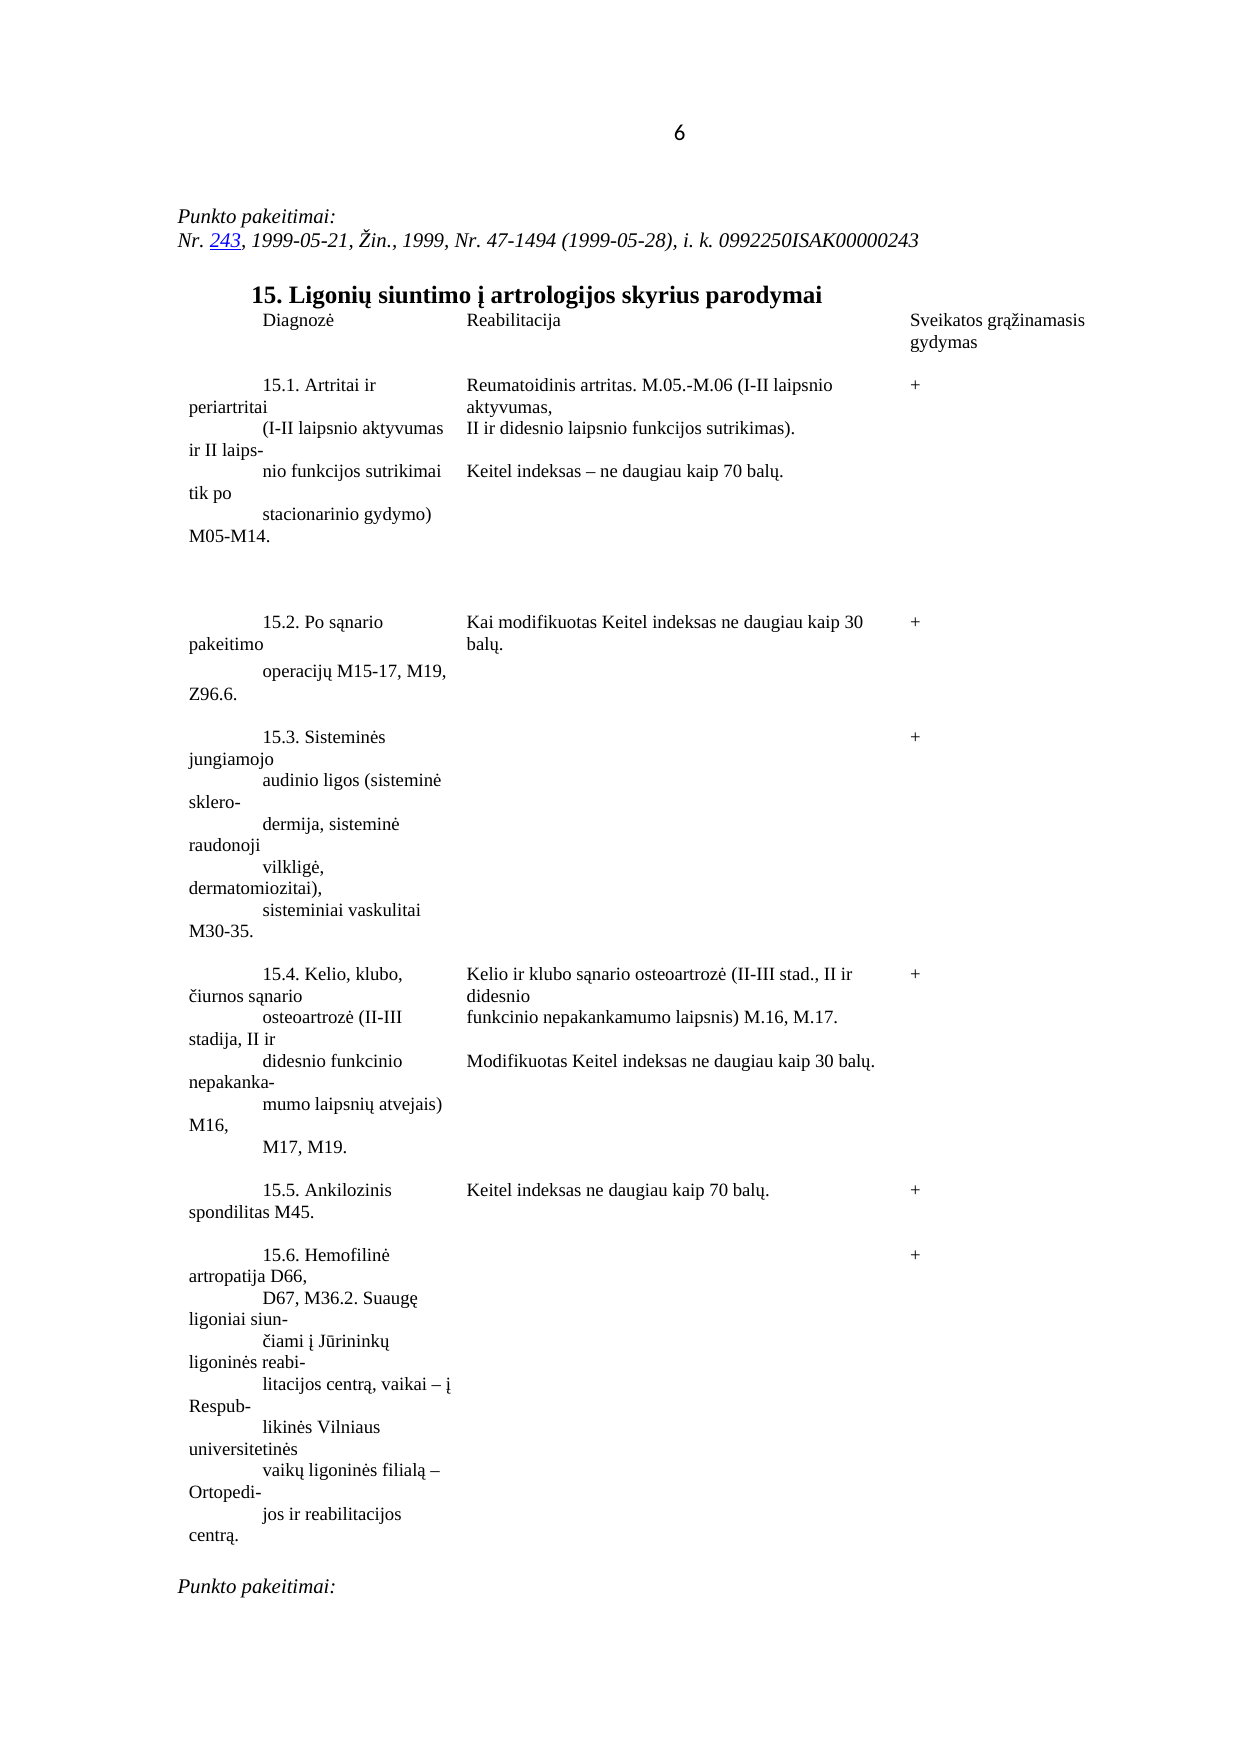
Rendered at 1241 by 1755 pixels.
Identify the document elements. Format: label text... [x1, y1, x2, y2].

table_cell likinės Vilniaus universitetinės [177, 1416, 455, 1459]
table_cell Modifikuotas Keitel indeksas ne daugiau kaip 30 balų. [455, 1050, 898, 1093]
table_cell [455, 1244, 898, 1287]
table_cell [899, 1006, 1181, 1049]
table_cell vilkligė, dermatomiozitai), [177, 856, 455, 899]
table_cell [899, 813, 1181, 856]
table_header Sveikatos grąžinamasis [899, 309, 1181, 331]
table_cell + [899, 726, 1181, 769]
table_cell [455, 899, 898, 942]
table_cell [899, 1330, 1181, 1373]
table_cell [455, 590, 898, 611]
table_cell [455, 769, 898, 812]
table_cell [455, 503, 898, 546]
table_cell funkcinio nepakankamumo laipsnis) M.16, M.17. [455, 1006, 898, 1049]
table_cell sisteminiai vaskulitai M30-35. [177, 899, 455, 942]
table_cell [899, 899, 1181, 942]
table_cell [177, 705, 455, 726]
table_cell [177, 546, 455, 568]
table_header Reabilitacija [455, 309, 898, 331]
table_cell gydymas [899, 331, 1181, 352]
table_cell vaikų ligoninės filialą – Ortopedi- [177, 1459, 455, 1502]
table_cell jos ir reabilitacijos centrą. [177, 1503, 455, 1546]
table_cell [899, 1093, 1181, 1136]
table_cell + [899, 374, 1181, 417]
table_cell [899, 856, 1181, 899]
table_cell [455, 1373, 898, 1416]
table_cell + [899, 963, 1181, 1006]
table_cell [899, 568, 1181, 589]
table_cell [177, 942, 455, 963]
table_cell [455, 856, 898, 899]
table_cell M17, M19. [177, 1136, 455, 1157]
table_cell Reumatoidinis artritas. M.05.-M.06 (I-II laipsnio aktyvumas, [455, 374, 898, 417]
table_cell II ir didesnio laipsnio funkcijos sutrikimas). [455, 417, 898, 460]
table_cell [455, 353, 898, 374]
table_cell [899, 417, 1181, 460]
table_cell + [899, 611, 1181, 654]
table_cell [455, 1093, 898, 1136]
table_cell [177, 1158, 455, 1179]
table_cell [177, 353, 455, 374]
table_cell [455, 546, 898, 568]
table_cell [455, 813, 898, 856]
table_cell stacionarinio gydymo) M05-M14. [177, 503, 455, 546]
table_cell [899, 1158, 1181, 1179]
table_cell [455, 1287, 898, 1330]
table_cell [899, 503, 1181, 546]
table_cell [455, 654, 898, 704]
table_cell [899, 654, 1181, 704]
table_cell [899, 1503, 1181, 1546]
text 15. Ligonių siuntimo į artrologijos skyrius parodymai [177, 281, 1193, 309]
table_cell [899, 546, 1181, 568]
table_cell Kai modifikuotas Keitel indeksas ne daugiau kaip 30 balų. [455, 611, 898, 654]
table_cell [455, 942, 898, 963]
table_cell [899, 769, 1181, 812]
table_cell 15.6. Hemofilinė artropatija D66, [177, 1244, 455, 1287]
table_cell [455, 1459, 898, 1502]
table_cell [899, 1373, 1181, 1416]
table_cell [177, 590, 455, 611]
table_cell 15.5. Ankilozinis spondilitas M45. [177, 1179, 455, 1222]
table_cell litacijos centrą, vaikai – į Respub- [177, 1373, 455, 1416]
table_cell [455, 331, 898, 352]
table_cell didesnio funkcinio nepakanka- [177, 1050, 455, 1093]
table_cell [455, 1330, 898, 1373]
table_cell (I-II laipsnio aktyvumas ir II laips- [177, 417, 455, 460]
table_cell 15.3. Sisteminės jungiamojo [177, 726, 455, 769]
table_cell + [899, 1244, 1181, 1287]
table_cell mumo laipsnių atvejais) M16, [177, 1093, 455, 1136]
table_cell [455, 726, 898, 769]
table_cell [899, 1050, 1181, 1093]
table_cell [177, 568, 455, 589]
table_cell [455, 568, 898, 589]
table_cell [899, 705, 1181, 726]
table_cell Keitel indeksas ne daugiau kaip 70 balų. [455, 1179, 898, 1222]
table_cell [177, 331, 455, 352]
table_cell čiami į Jūrininkų ligoninės reabi- [177, 1330, 455, 1373]
table_cell [899, 1222, 1181, 1244]
table_cell 15.2. Po sąnario pakeitimo [177, 611, 455, 654]
table_cell [899, 1416, 1181, 1459]
table_cell [899, 353, 1181, 374]
table_header Diagnozė [177, 309, 455, 331]
table_cell [899, 1136, 1181, 1157]
table_cell nio funkcijos sutrikimai tik po [177, 460, 455, 503]
table_cell [899, 1459, 1181, 1502]
table_cell D67, M36.2. Suaugę ligoniai siun- [177, 1287, 455, 1330]
table_cell + [899, 1179, 1181, 1222]
table_cell Keitel indeksas – ne daugiau kaip 70 balų. [455, 460, 898, 503]
table_cell [455, 1222, 898, 1244]
table_cell Kelio ir klubo sąnario osteoartrozė (II-III stad., II ir didesnio [455, 963, 898, 1006]
table_cell 15.4. Kelio, klubo, čiurnos sąnario [177, 963, 455, 1006]
table_cell [455, 705, 898, 726]
table_cell 15.1. Artritai ir periartritai [177, 374, 455, 417]
table_cell [455, 1416, 898, 1459]
table_cell audinio ligos (sisteminė sklero- [177, 769, 455, 812]
table_cell [899, 590, 1181, 611]
text Punkto pakeitimai: [177, 1574, 1181, 1598]
table_cell osteoartrozė (II-III stadija, II ir [177, 1006, 455, 1049]
table_cell [177, 1222, 455, 1244]
table_cell dermija, sisteminė raudonoji [177, 813, 455, 856]
table_cell [455, 1503, 898, 1546]
table_cell [455, 1158, 898, 1179]
table_cell operacijų M15-17, M19, Z96.6. [177, 654, 455, 704]
table_cell [455, 1136, 898, 1157]
text Punkto pakeitimai: [177, 204, 1181, 228]
table_cell [899, 460, 1181, 503]
table_cell [899, 1287, 1181, 1330]
table_cell [899, 942, 1181, 963]
text Nr. 243, 1999-05-21, Žin., 1999, Nr. 47-1494 (1999-05-28), i. k. 0992250ISAK00000243 [177, 228, 1181, 252]
